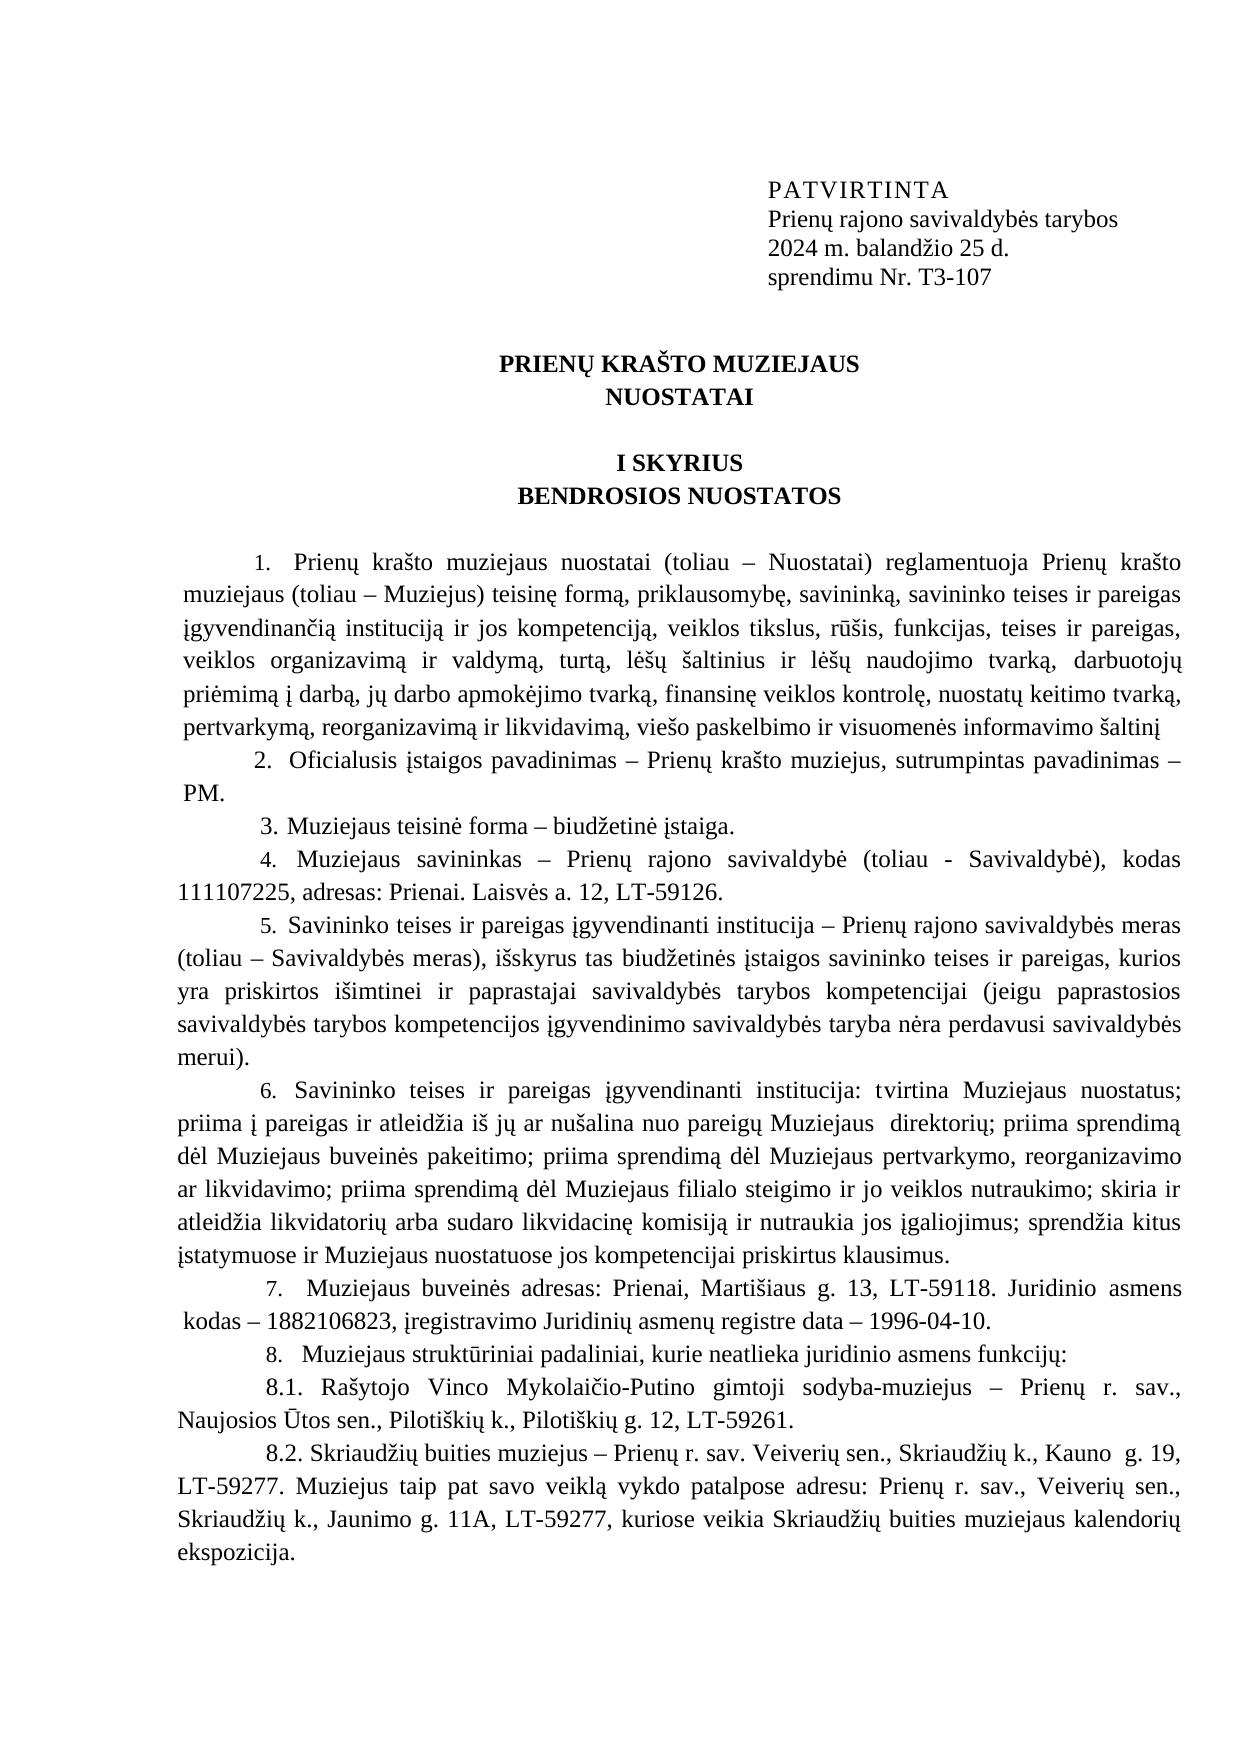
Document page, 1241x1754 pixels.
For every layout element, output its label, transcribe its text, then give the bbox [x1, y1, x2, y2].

text 5. Savininko teises ir pareigas įgyvendinanti institucija – Prienų rajono savivaldybės meras (toliau – Savivaldybės meras), išskyrus tas biudžetinės įstaigos savininko teises ir pareigas, kurios yra priskirtos išimtinei ir paprastajai savivaldybės tarybos kompetencijai (jeigu paprastosios savivaldybės tarybos kompetencijos įgyvendinimo savivaldybės taryba nėra perdavusi savivaldybės merui). [177, 910, 1182, 1071]
text 8. Muziejaus struktūriniai padaliniai, kurie neatlieka juridinio asmens funkcijų: [183, 1339, 1182, 1368]
text 2. Oficialusis įstaigos pavadinimas – Prienų krašto muziejus, sutrumpintas pavadinimas – PM. [183, 745, 1182, 806]
text Prienų rajono savivaldybės tarybos [768, 204, 1182, 233]
text 4. Muziejaus savininkas – Prienų rajono savivaldybė (toliau - Savivaldybė), kodas 111107225, adresas: Prienai. Laisvės a. 12, LT-59126. [177, 844, 1182, 906]
text PATVIRTINTA [768, 175, 1182, 204]
text 6. Savininko teises ir pareigas įgyvendinanti institucija: tvirtina Muziejaus nuostatus; priima į pareigas ir atleidžia iš jų ar nušalina nuo pareigų Muziejaus direktorių; priima sprendimą dėl Muziejaus buveinės pakeitimo; priima sprendimą dėl Muziejaus pertvarkymo, reorganizavimo ar likvidavimo; priima sprendimą dėl Muziejaus filialo steigimo ir jo veiklos nutraukimo; skiria ir atleidžia likvidatorių arba sudaro likvidacinę komisiją ir nutraukia jos įgaliojimus; sprendžia kitus įstatymuose ir Muziejaus nuostatuose jos kompetencijai priskirtus klausimus. [177, 1075, 1182, 1269]
text BENDROSIOS NUOSTATOS [177, 481, 1182, 510]
text 7. Muziejaus buveinės adresas: Prienai, Martišiaus g. 13, LT-59118. Juridinio asmens kodas – 1882106823, įregistravimo Juridinių asmenų registre data – 1996-04-10. [183, 1273, 1182, 1335]
text 8.1. Rašytojo Vinco Mykolaičio-Putino gimtoji sodyba-muziejus – Prienų r. sav., Naujosios Ūtos sen., Pilotiškių k., Pilotiškių g. 12, LT-59261. [177, 1372, 1182, 1434]
text 3. Muziejaus teisinė forma – biudžetinė įstaiga. [177, 811, 1182, 839]
text NUOSTATAI [177, 382, 1182, 411]
text 2024 m. balandžio 25 d. [768, 233, 1182, 262]
text sprendimu Nr. T3-107 [768, 262, 1182, 290]
text PRIENŲ KRAŠTO MUZIEJAUS [177, 349, 1182, 378]
text 1. Prienų krašto muziejaus nuostatai (toliau – Nuostatai) reglamentuoja Prienų krašto muziejaus (toliau – Muziejus) teisinę formą, priklausomybę, savininką, savininko teises ir pareigas įgyvendinančią instituciją ir jos kompetenciją, veiklos tikslus, rūšis, funkcijas, teises ir pareigas, veiklos organizavimą ir valdymą, turtą, lėšų šaltinius ir lėšų naudojimo tvarką, darbuotojų priėmimą į darbą, jų darbo apmokėjimo tvarką, finansinę veiklos kontrolę, nuostatų keitimo tvarką, pertvarkymą, reorganizavimą ir likvidavimą, viešo paskelbimo ir visuomenės informavimo šaltinį [183, 547, 1182, 740]
text 8.2. Skriaudžių buities muziejus – Prienų r. sav. Veiverių sen., Skriaudžių k., Kauno g. 19, LT-59277. Muziejus taip pat savo veiklą vykdo patalpose adresu: Prienų r. sav., Veiverių sen., Skriaudžių k., Jaunimo g. 11A, LT-59277, kuriose veikia Skriaudžių buities muziejaus kalendorių ekspozicija. [177, 1438, 1182, 1566]
text I SKYRIUS [177, 448, 1182, 477]
